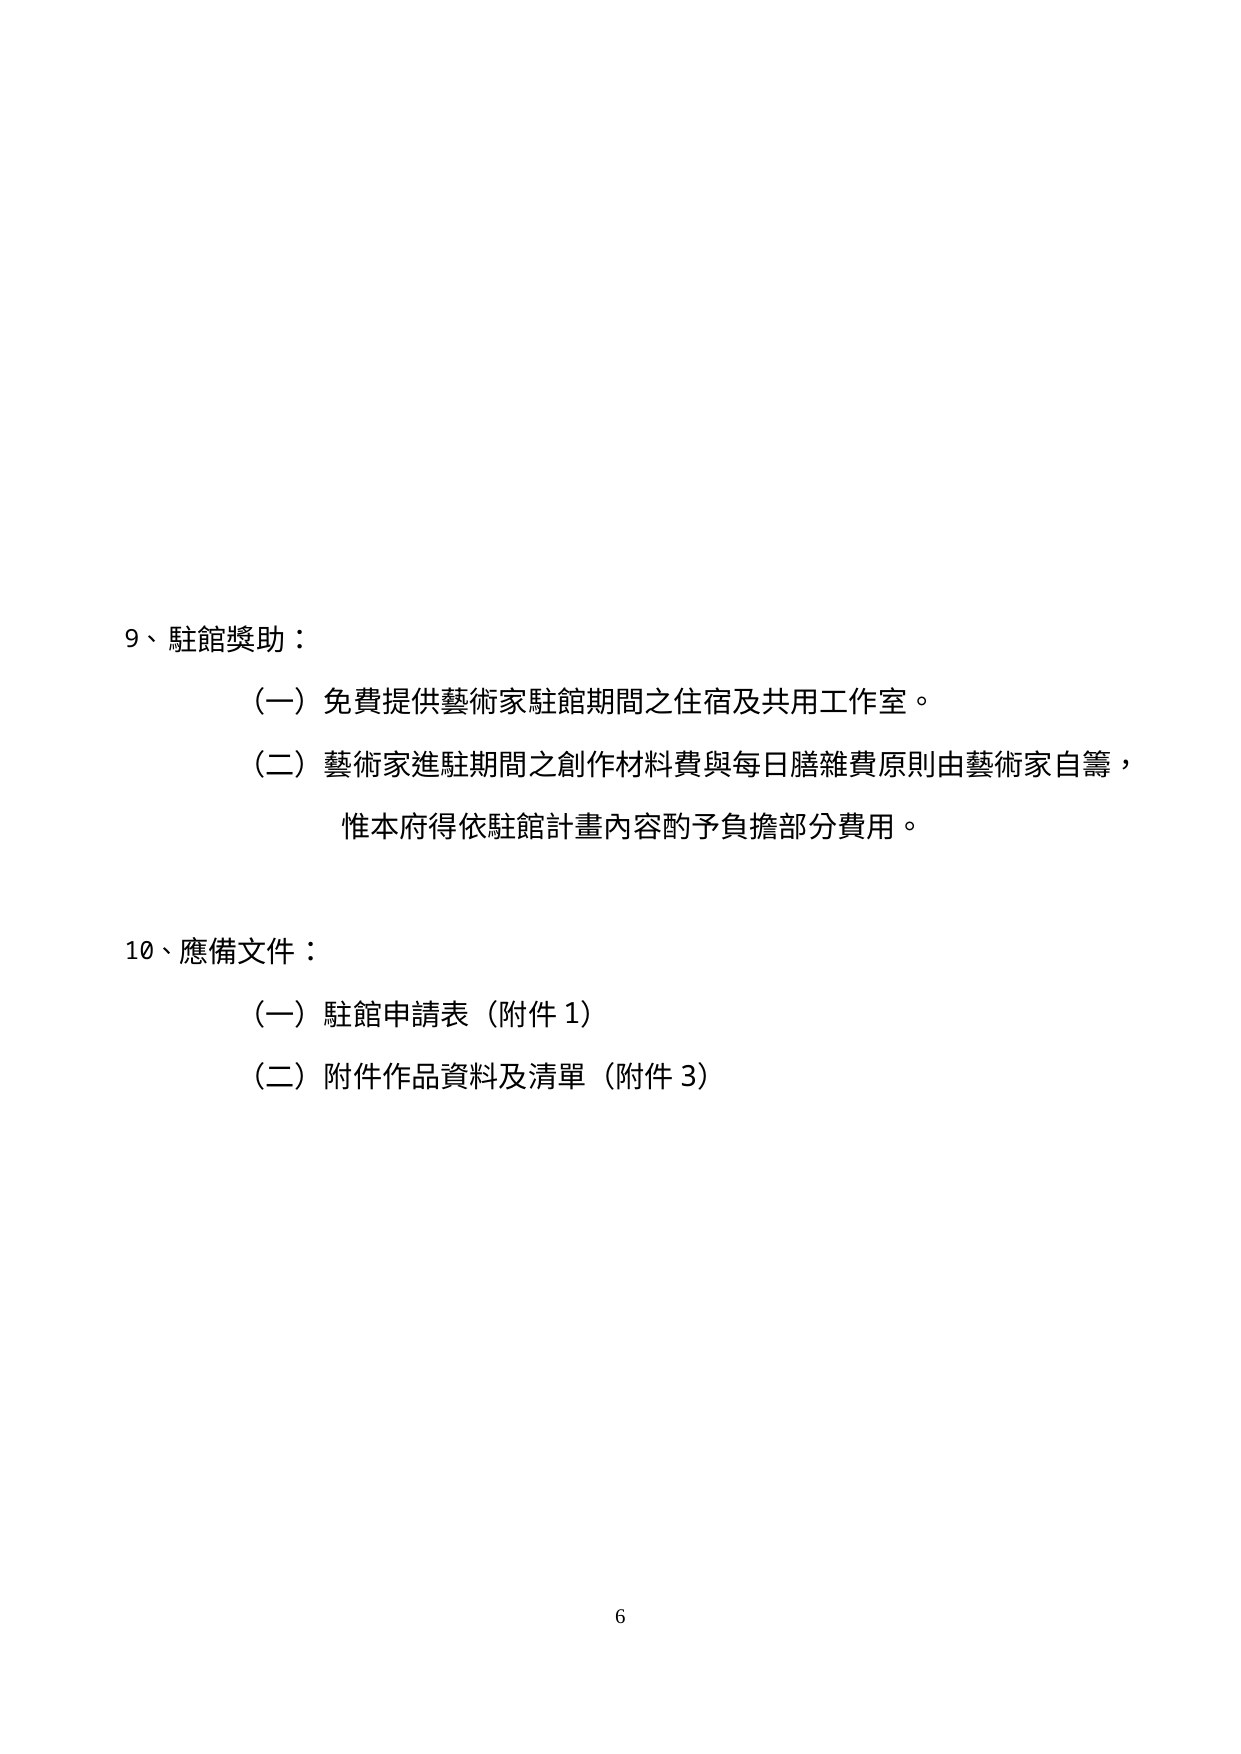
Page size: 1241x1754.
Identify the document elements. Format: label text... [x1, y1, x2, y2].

list 應備文件： （一）駐館申請表（附件1） （二）附件作品資料及清單（附件3） [124, 908, 1128, 1096]
list 駐館獎助： （一）免費提供藝術家駐館期間之住宿及共用工作室。 （二）藝術家進駐期間之創作材料費與每日膳雜費原則由藝術家自籌， 惟本府得依駐館計畫內容酌予負擔部分費用。 [124, 596, 1128, 846]
